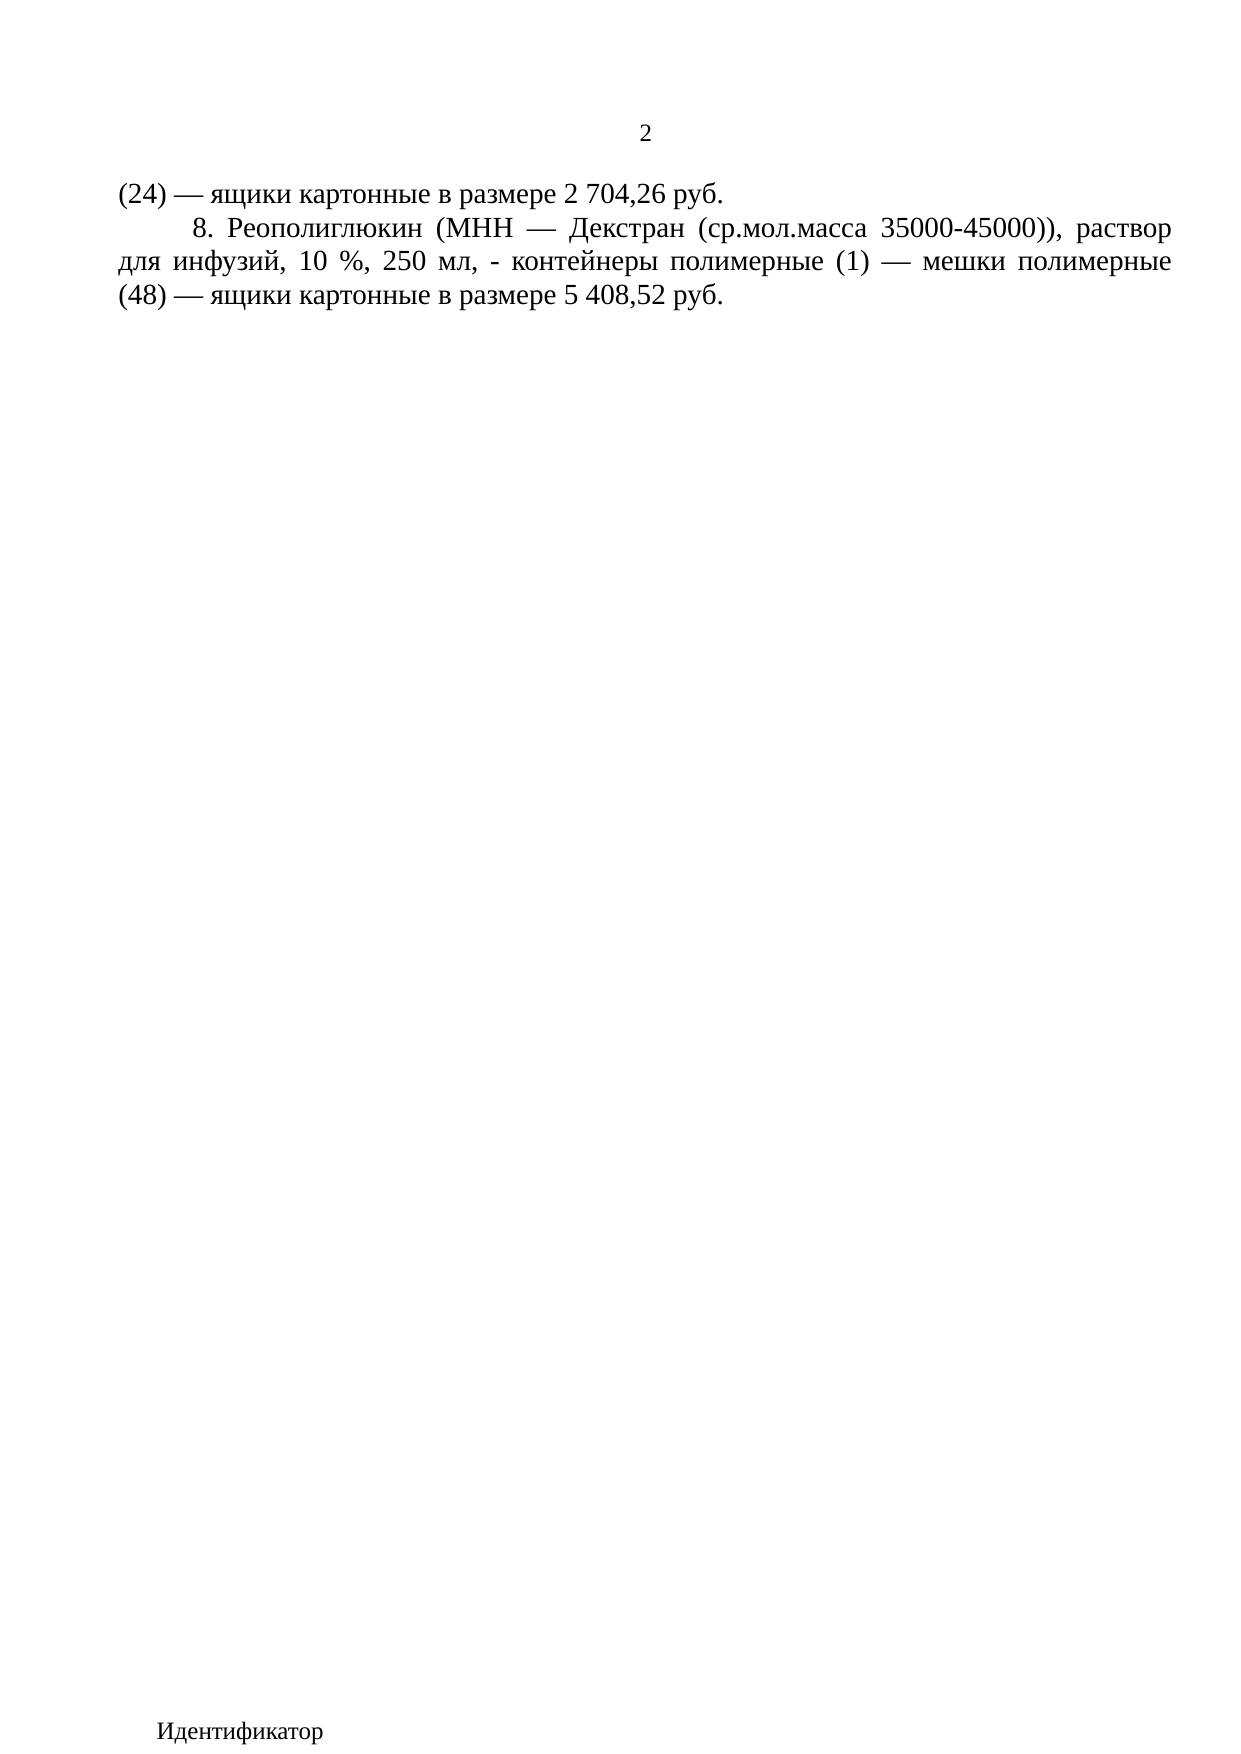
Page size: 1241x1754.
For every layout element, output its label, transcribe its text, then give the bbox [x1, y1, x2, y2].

text (24) — ящики картонные в размере 2 704,26 руб. [118, 176, 1173, 210]
text 8. Реополиглюкин (МНН — Декстран (ср.мол.масса 35000-45000)), раствор для инфузий, 10 %, 250 мл, - контейнеры полимерные (1) — мешки полимерные (48) — ящики картонные в размере 5 408,52 руб. [118, 210, 1173, 311]
